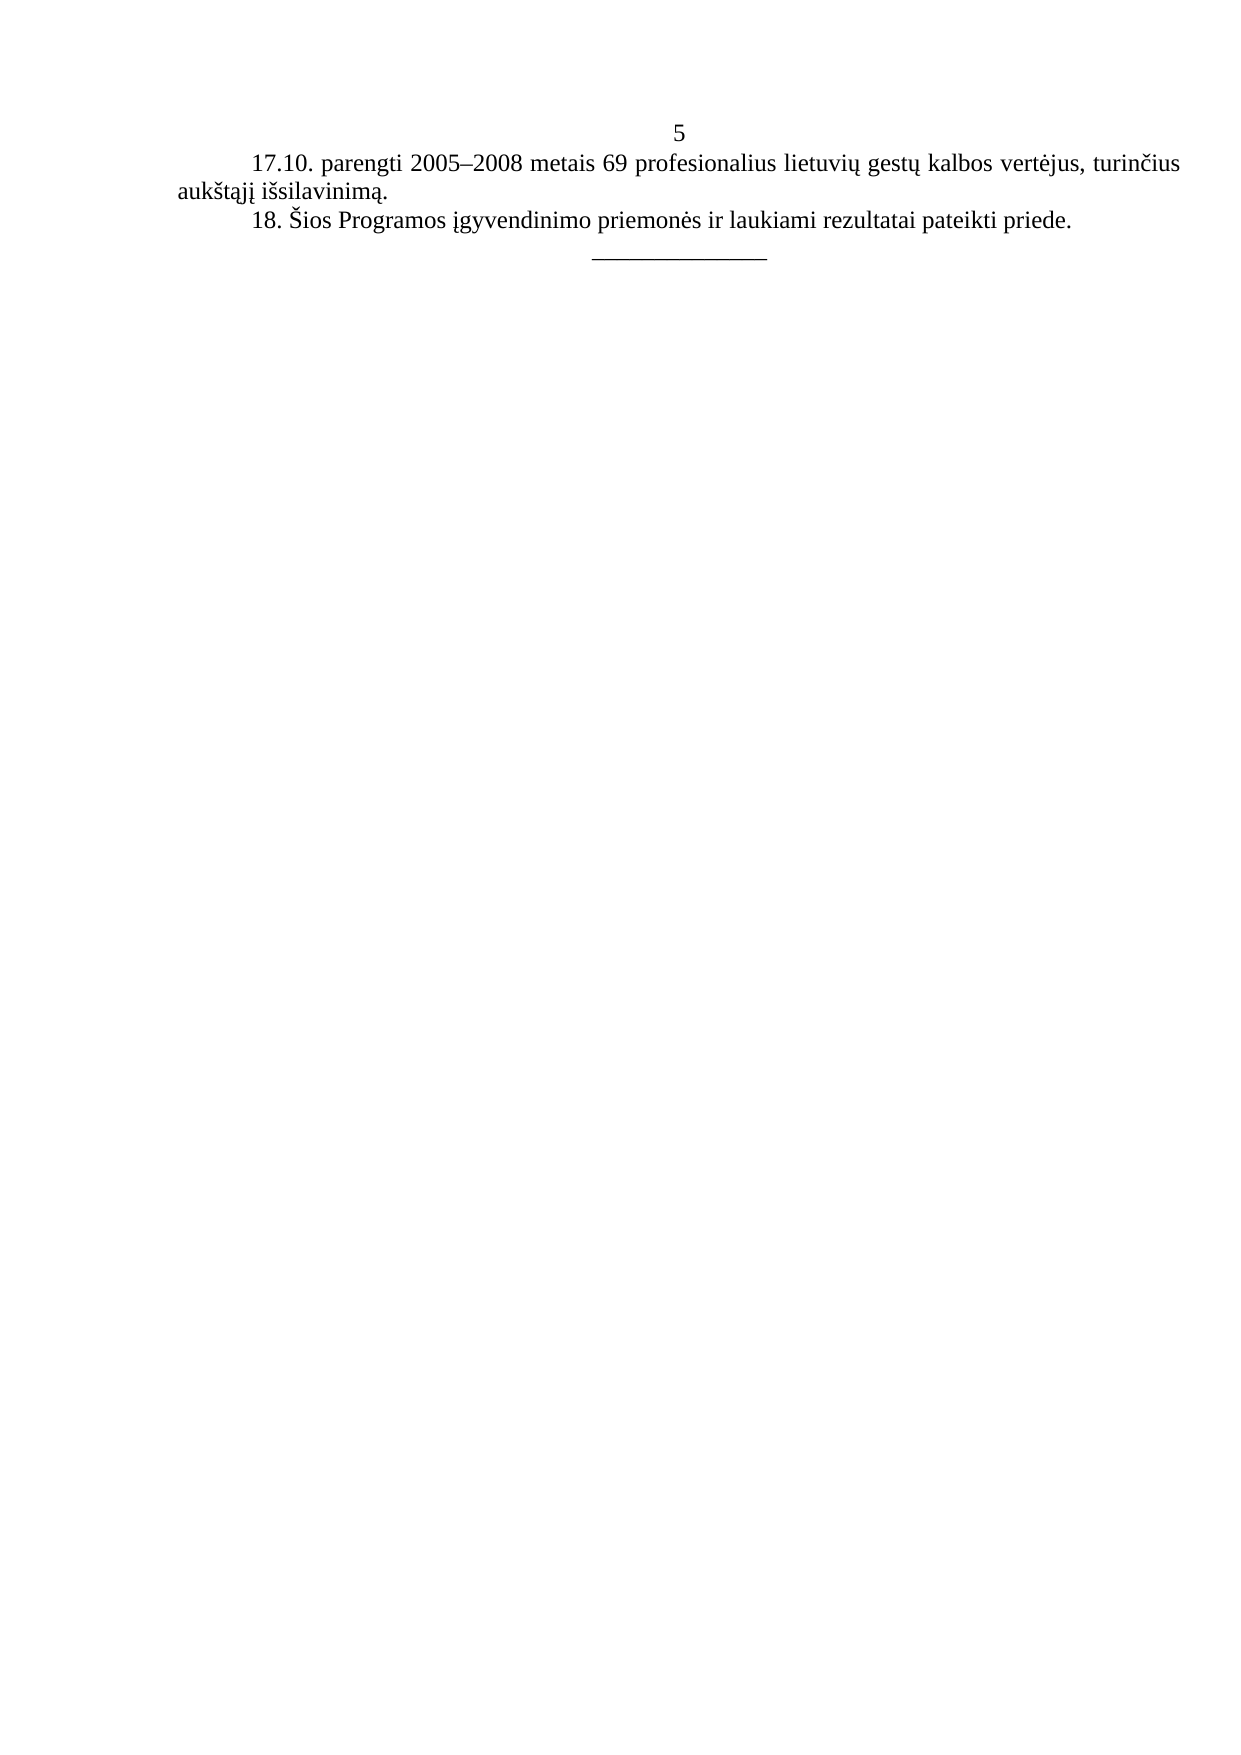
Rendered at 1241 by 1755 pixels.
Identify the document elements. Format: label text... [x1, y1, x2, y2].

text ______________ [177, 234, 1181, 263]
text 18. Šios Programos įgyvendinimo priemonės ir laukiami rezultatai pateikti priede. [177, 205, 1181, 234]
text 17.10. parengti 2005–2008 metais 69 profesionalius lietuvių gestų kalbos vertėjus, turinčius aukštąjį išsilavinimą. [177, 148, 1181, 205]
